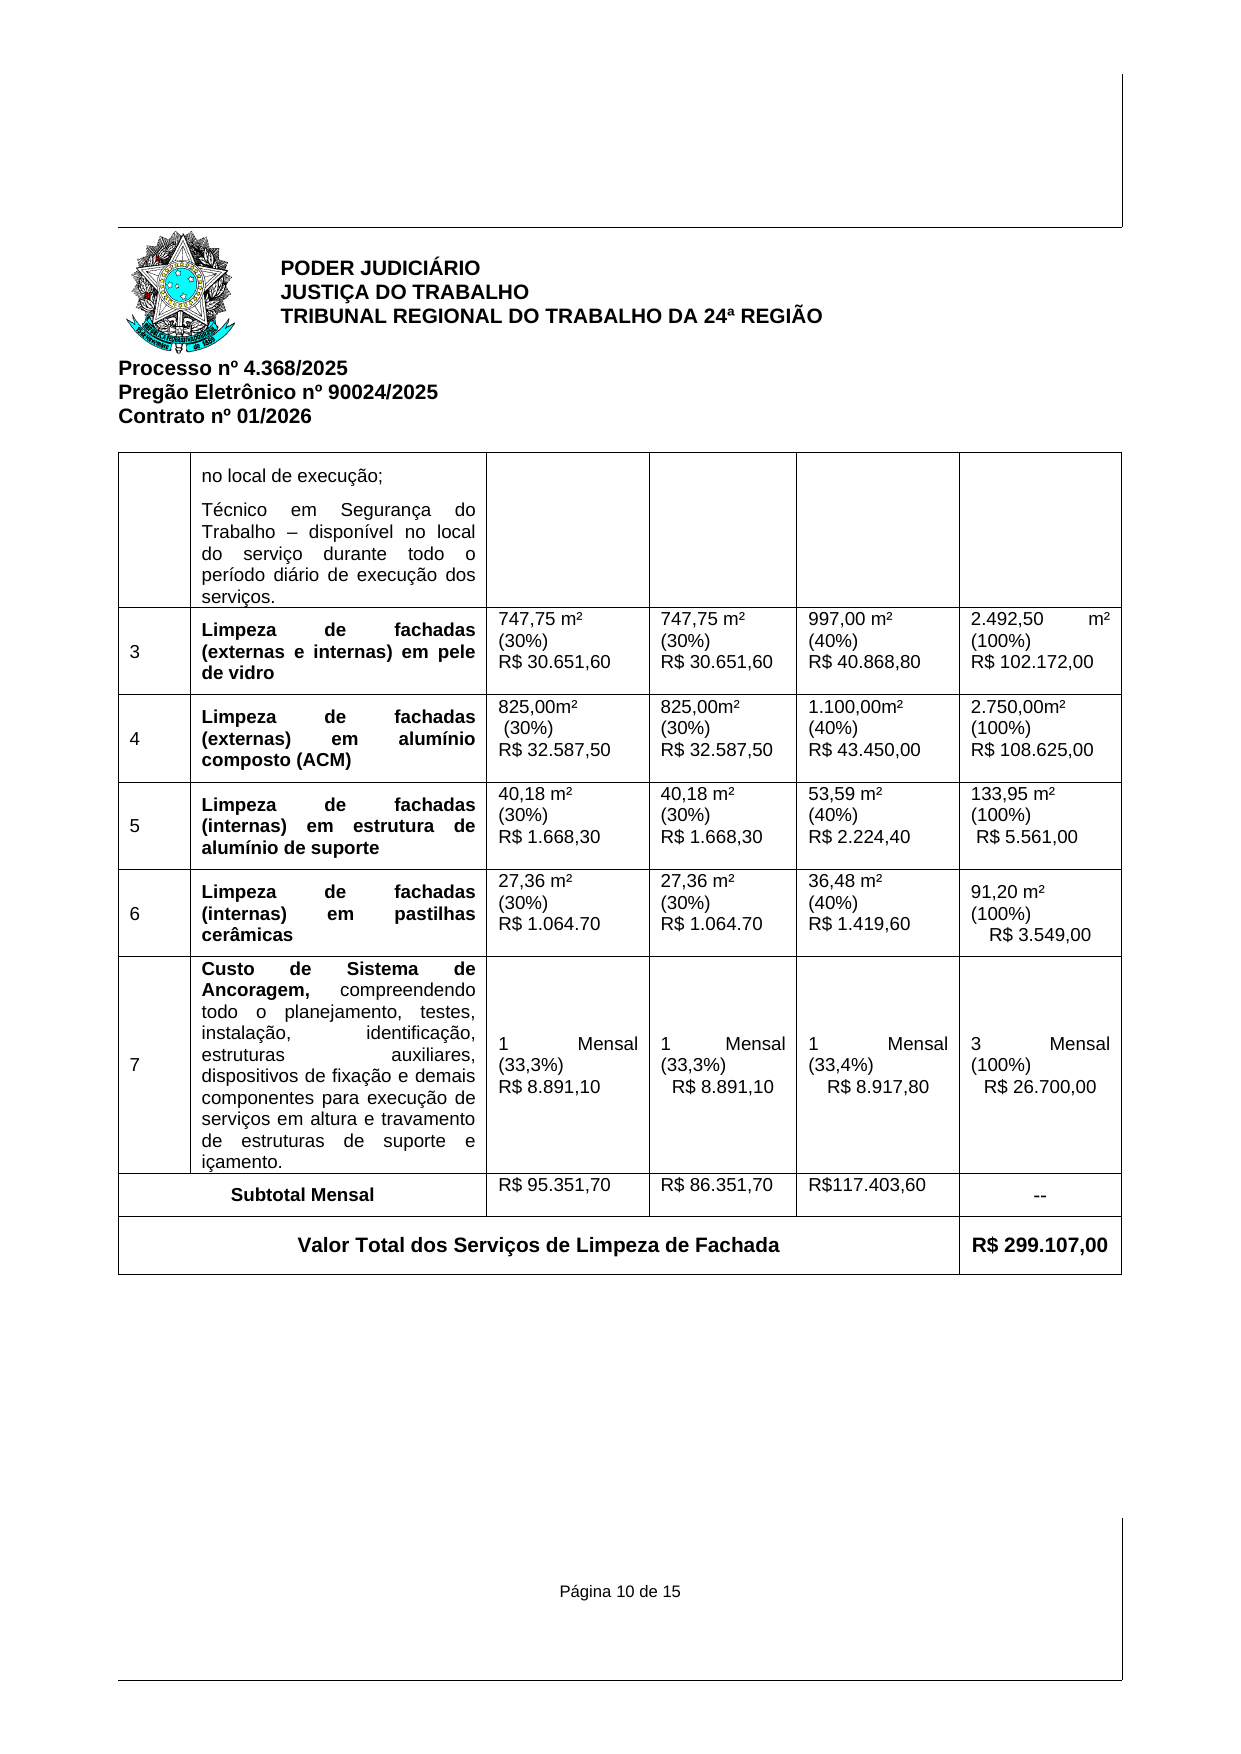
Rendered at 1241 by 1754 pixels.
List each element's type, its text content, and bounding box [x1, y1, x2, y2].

table_cell no local de execução; Técnico em Segurança do Trabalho – disponível no local do serviço durante todo o período diário de execução dos serviços. [191, 453, 486, 607]
table_cell 27,36 m² (30%) R$ 1.064.70 [650, 870, 796, 956]
table_cell 747,75 m² (30%) R$ 30.651,60 [487, 608, 649, 694]
table_cell 1 Mensal (33,3%) R$ 8.891,10 [487, 957, 649, 1173]
table_cell Valor Total dos Serviços de Limpeza de Fachada [119, 1217, 959, 1274]
table_cell Limpeza de fachadas (externas) em alumínio composto (ACM) [191, 695, 486, 782]
table_cell 2.492,50 m² (100%) R$ 102.172,00 [960, 608, 1121, 694]
table_cell 4 [119, 695, 190, 782]
table_cell 40,18 m² (30%) R$ 1.668,30 [487, 783, 649, 869]
table_cell Limpeza de fachadas (externas e internas) em pele de vidro [191, 608, 486, 694]
table_cell 1 Mensal (33,4%) R$ 8.917,80 [797, 957, 959, 1173]
table_cell 5 [119, 783, 190, 869]
table_cell 825,00m² (30%) R$ 32.587,50 [487, 695, 649, 782]
table_cell 3 Mensal (100%) R$ 26.700,00 [960, 957, 1121, 1173]
table_cell 6 [119, 870, 190, 956]
table_cell [797, 453, 959, 607]
table_cell 3 [119, 608, 190, 694]
table_cell 36,48 m² (40%) R$ 1.419,60 [797, 870, 959, 956]
table_cell 91,20 m² (100%) R$ 3.549,00 [960, 870, 1121, 956]
table_cell -- [960, 1174, 1121, 1216]
table_cell [119, 453, 190, 607]
table_cell R$ 299.107,00 [960, 1217, 1121, 1274]
table_cell Subtotal Mensal [119, 1174, 486, 1216]
table_cell 40,18 m² (30%) R$ 1.668,30 [650, 783, 796, 869]
table_cell 747,75 m² (30%) R$ 30.651,60 [650, 608, 796, 694]
table_cell [960, 453, 1121, 607]
table_cell 133,95 m² (100%) R$ 5.561,00 [960, 783, 1121, 869]
table_cell Custo de Sistema de Ancoragem, compreendendo todo o planejamento, testes, instalação, identificação, estruturas auxiliares, dispositivos de fixação e demais componentes para execução de serviços em altura e travamento de estruturas de suporte e içamento. [191, 957, 486, 1173]
table_cell 7 [119, 957, 190, 1173]
table_cell 53,59 m² (40%) R$ 2.224,40 [797, 783, 959, 869]
table_cell [650, 453, 796, 607]
table_cell Limpeza de fachadas (internas) em pastilhas cerâmicas [191, 870, 486, 956]
table_cell R$ 95.351,70 [487, 1174, 649, 1216]
table_cell 997,00 m² (40%) R$ 40.868,80 [797, 608, 959, 694]
table_cell Limpeza de fachadas (internas) em estrutura de alumínio de suporte [191, 783, 486, 869]
table_cell 1.100,00m² (40%) R$ 43.450,00 [797, 695, 959, 782]
table_cell 2.750,00m² (100%) R$ 108.625,00 [960, 695, 1121, 782]
table_cell R$ 86.351,70 [650, 1174, 796, 1216]
table_cell 27,36 m² (30%) R$ 1.064.70 [487, 870, 649, 956]
table_cell 825,00m² (30%) R$ 32.587,50 [650, 695, 796, 782]
table_cell [487, 453, 649, 607]
table_cell R$117.403,60 [797, 1174, 959, 1216]
table_cell 1 Mensal (33,3%) R$ 8.891,10 [650, 957, 796, 1173]
